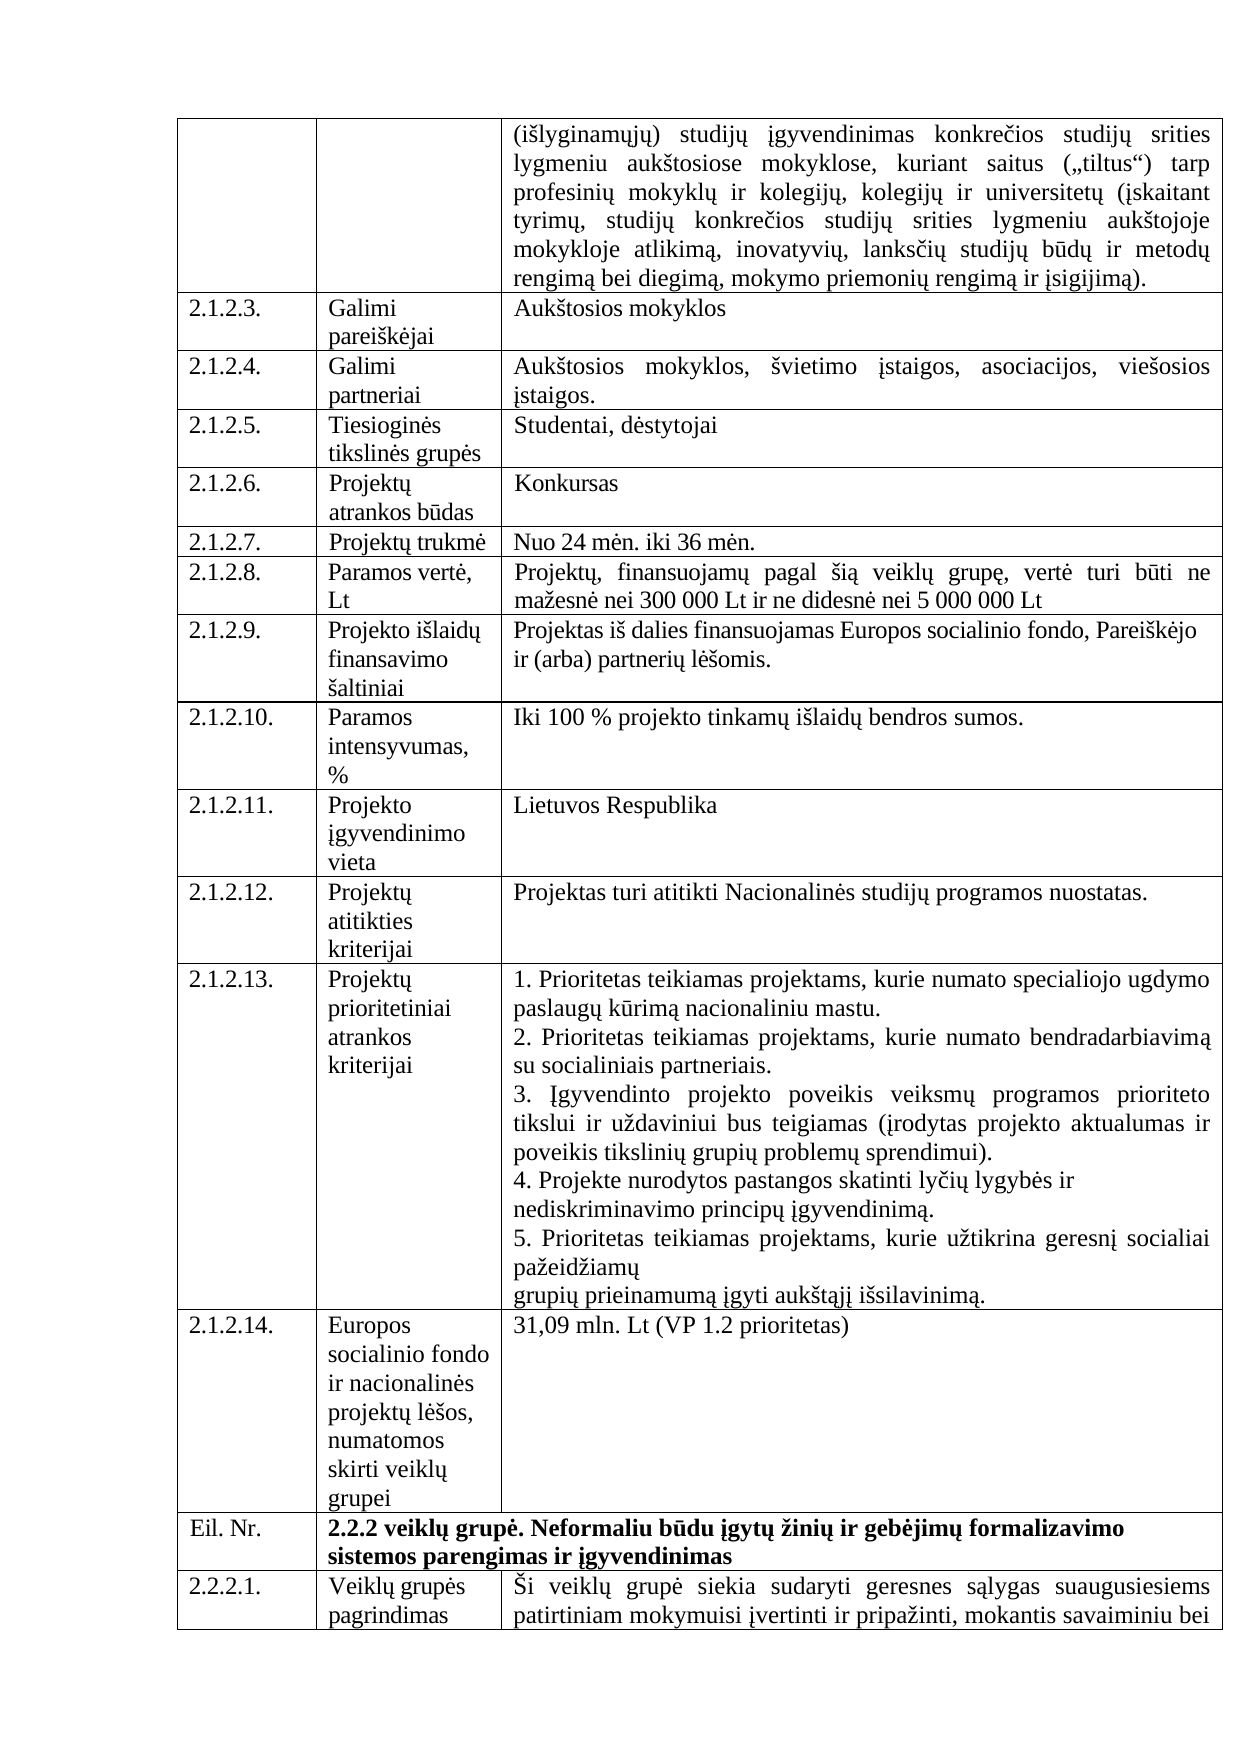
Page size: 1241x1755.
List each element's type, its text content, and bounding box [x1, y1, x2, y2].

table_cell Projektų trukmė [317, 527, 501, 556]
table_cell Projekto išlaidų finansavimo šaltiniai [317, 615, 501, 701]
table_cell Tiesioginės tikslinės grupės [317, 410, 501, 467]
table_cell 2.1.2.3. [178, 293, 316, 350]
table_cell Paramos intensyvumas, % [317, 703, 501, 789]
table_cell Eil. Nr. [178, 1513, 316, 1570]
table_cell Nuo 24 mėn. iki 36 mėn. [502, 527, 1222, 556]
table_cell Projektų atrankos būdas [317, 468, 501, 526]
table_cell Paramos vertė, Lt [317, 557, 501, 614]
table_cell Europos socialinio fondo ir nacionalinės projektų lėšos, numatomos skirti veiklų grupei [317, 1310, 501, 1512]
table_cell Aukštosios mokyklos [502, 293, 1222, 350]
table_cell Galimi partneriai [317, 351, 501, 409]
table_cell (išlyginamųjų) studijų įgyvendinimas konkrečios studijų srities lygmeniu aukštosiose mokyklose, kuriant saitus („tiltus“) tarp profesinių mokyklų ir kolegijų, kolegijų ir universitetų (įskaitant tyrimų, studijų konkrečios studijų srities lygmeniu aukštojoje mokykloje atlikimą, inovatyvių, lanksčių studijų būdų ir metodų rengimą bei diegimą, mokymo priemonių rengimą ir įsigijimą). [502, 119, 1222, 292]
table_cell Konkursas [502, 468, 1222, 526]
table_cell 2.1.2.6. [178, 468, 316, 526]
table_cell 2.1.2.4. [178, 351, 316, 409]
table_cell 2.2.2.1. [178, 1571, 316, 1629]
table_cell Iki 100 % projekto tinkamų išlaidų bendros sumos. [502, 703, 1222, 789]
table_cell Galimi pareiškėjai [317, 293, 501, 350]
table_cell 2.1.2.12. [178, 877, 316, 963]
table_cell Projektas turi atitikti Nacionalinės studijų programos nuostatas. [502, 877, 1222, 963]
table_cell Studentai, dėstytojai [502, 410, 1222, 467]
table_cell Aukštosios mokyklos, švietimo įstaigos, asociacijos, viešosios įstaigos. [502, 351, 1222, 409]
table_cell 31,09 mln. Lt (VP 1.2 prioritetas) [502, 1310, 1222, 1512]
table_cell Projektų atitikties kriterijai [317, 877, 501, 963]
table_cell 2.1.2.11. [178, 790, 316, 876]
table_cell 2.1.2.9. [178, 615, 316, 701]
table_cell Projektas iš dalies finansuojamas Europos socialinio fondo, Pareiškėjo ir (arba) partnerių lėšomis. [502, 615, 1222, 701]
table_cell 1. Prioritetas teikiamas projektams, kurie numato specialiojo ugdymo paslaugų kūrimą nacionaliniu mastu. 2. Prioritetas teikiamas projektams, kurie numato bendradarbiavimą su socialiniais partneriais. 3. Įgyvendinto projekto poveikis veiksmų programos prioriteto tikslui ir uždaviniui bus teigiamas (įrodytas projekto aktualumas ir poveikis tikslinių grupių problemų sprendimui). 4. Projekte nurodytos pastangos skatinti lyčių lygybės ir nediskriminavimo principų įgyvendinimą. 5. Prioritetas teikiamas projektams, kurie užtikrina geresnį socialiai pažeidžiamų grupių prieinamumą įgyti aukštąjį išsilavinimą. [502, 964, 1222, 1309]
table_cell Lietuvos Respublika [502, 790, 1222, 876]
table_cell 2.1.2.10. [178, 703, 316, 789]
table_cell 2.2.2 veiklų grupė. Neformaliu būdu įgytų žinių ir gebėjimų formalizavimo sistemos parengimas ir įgyvendinimas [317, 1513, 1222, 1570]
table_cell [178, 119, 316, 292]
table_cell Projektų, finansuojamų pagal šią veiklų grupę, vertė turi būti ne mažesnė nei 300 000 Lt ir ne didesnė nei 5 000 000 Lt [502, 557, 1222, 614]
table_cell Projekto įgyvendinimo vieta [317, 790, 501, 876]
table_cell [317, 119, 501, 292]
table_cell 2.1.2.13. [178, 964, 316, 1309]
table_cell 2.1.2.8. [178, 557, 316, 614]
table_cell Projektų prioritetiniai atrankos kriterijai [317, 964, 501, 1309]
table_cell 2.1.2.5. [178, 410, 316, 467]
table_cell Ši veiklų grupė siekia sudaryti geresnes sąlygas suaugusiesiems patirtiniam mokymuisi įvertinti ir pripažinti, mokantis savaiminiu bei [502, 1571, 1222, 1629]
table_cell 2.1.2.7. [178, 527, 316, 556]
table_cell 2.1.2.14. [178, 1310, 316, 1512]
table_cell Veiklų grupės pagrindimas [317, 1571, 501, 1629]
